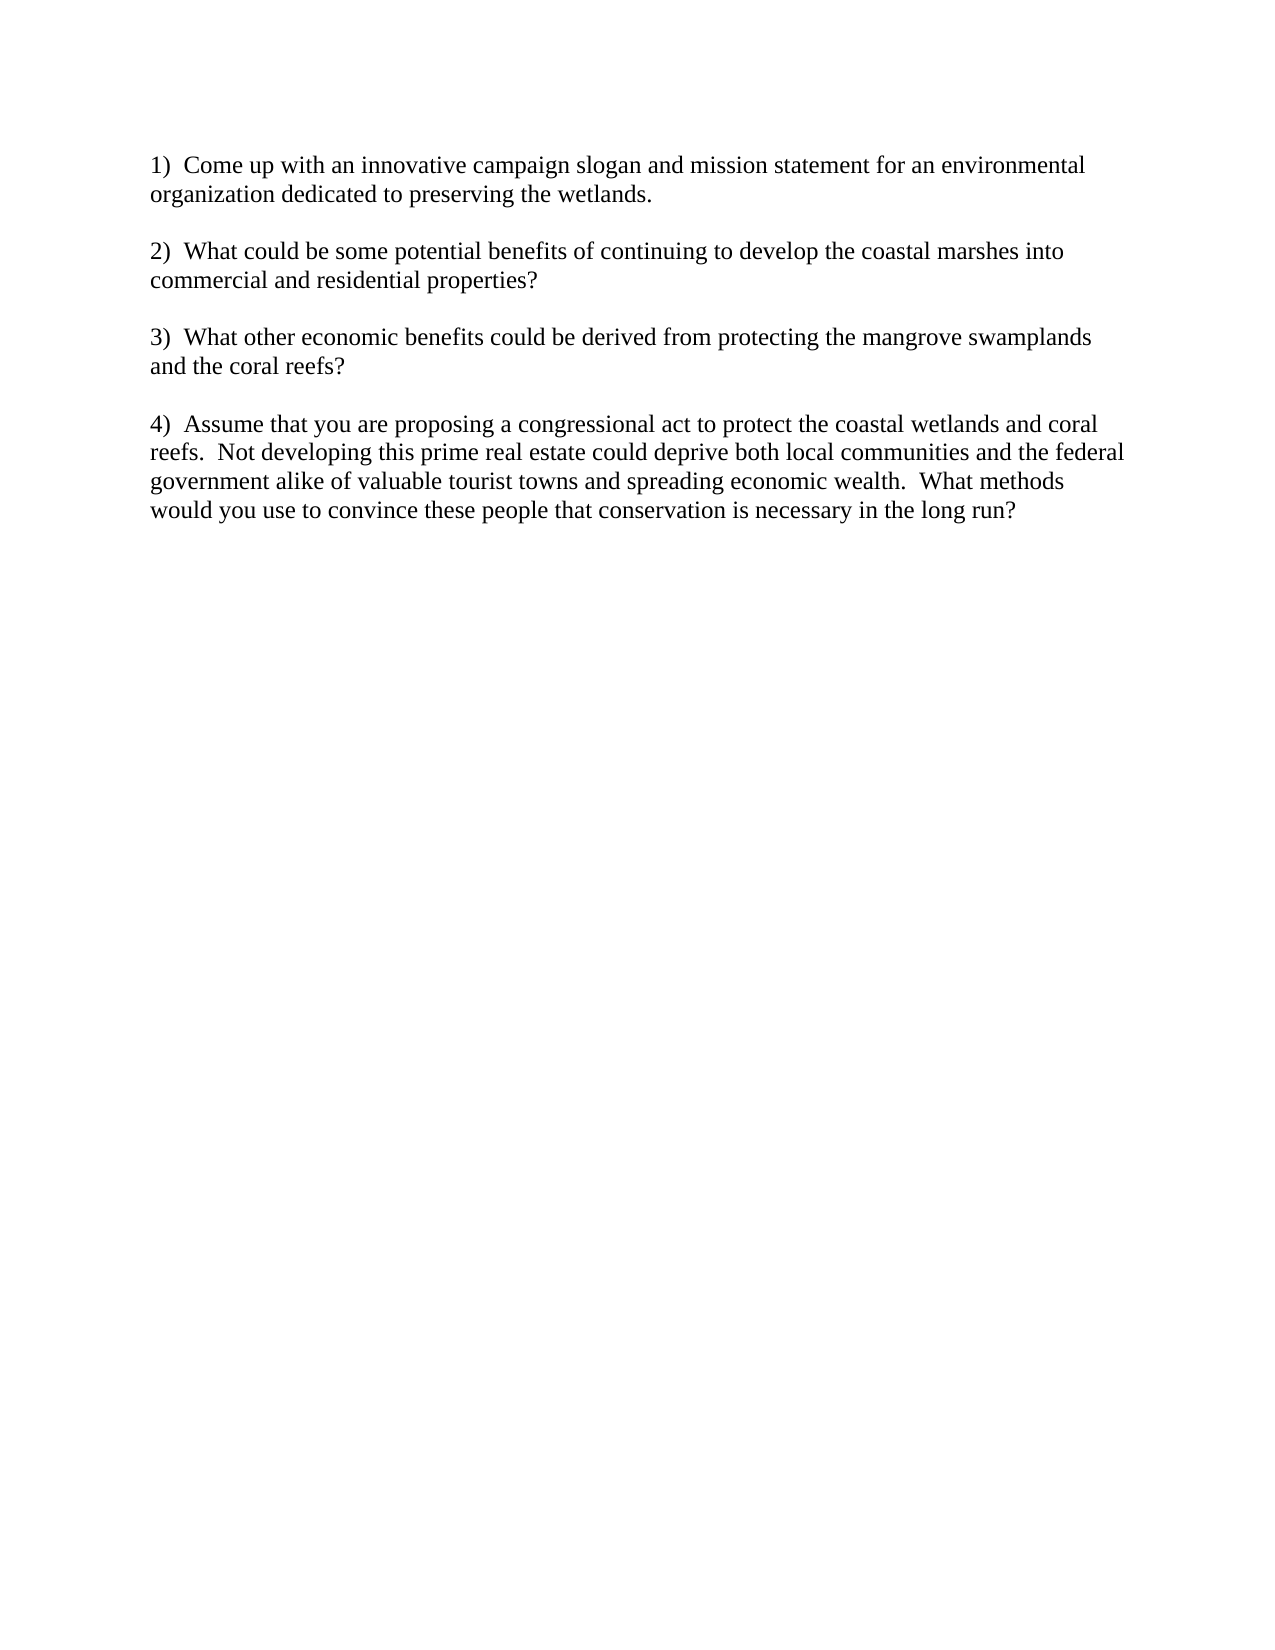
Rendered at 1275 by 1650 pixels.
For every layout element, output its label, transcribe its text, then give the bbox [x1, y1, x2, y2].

text 3) What other economic benefits could be derived from protecting the mangrove swamplands and the coral reefs? [150, 322, 1125, 380]
text 4) Assume that you are proposing a congressional act to protect the coastal wetlands and coral reefs. Not developing this prime real estate could deprive both local communities and the federal government alike of valuable tourist towns and spreading economic wealth. What methods would you use to convince these people that conservation is necessary in the long run? [150, 409, 1125, 524]
text 2) What could be some potential benefits of continuing to develop the coastal marshes into commercial and residential properties? [150, 236, 1125, 294]
text 1) Come up with an innovative campaign slogan and mission statement for an environmental organization dedicated to preserving the wetlands. [150, 150, 1125, 207]
